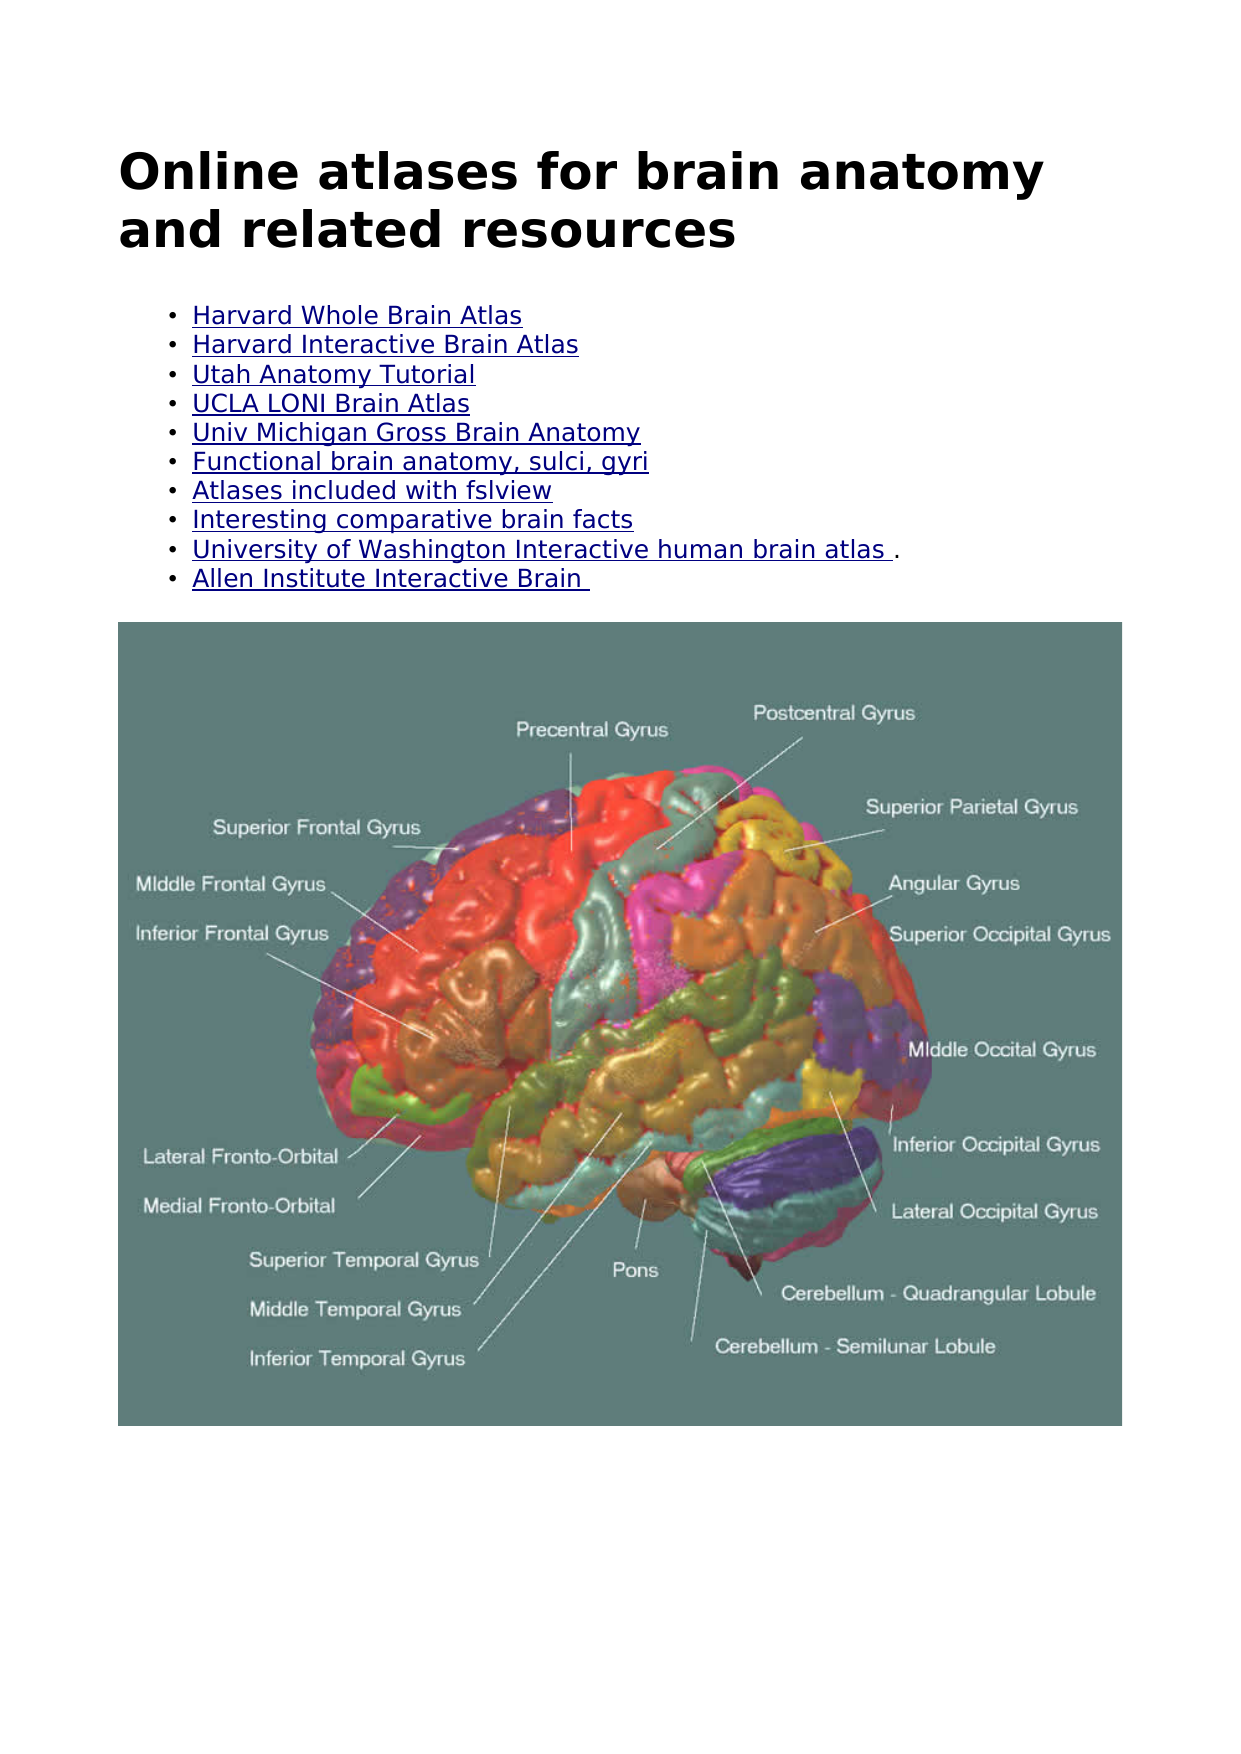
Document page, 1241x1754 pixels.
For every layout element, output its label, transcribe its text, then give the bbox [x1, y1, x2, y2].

list Univ Michigan Gross Brain Anatomy [177, 418, 1122, 447]
list Atlases included with fslview [177, 477, 1122, 506]
list University of Washington Interactive human brain atlas . [177, 535, 1122, 564]
list Allen Institute Interactive Brain [177, 564, 1122, 593]
picture [118, 622, 1123, 1426]
subtitle Online atlases for brain anatomy and related resources [118, 143, 1122, 259]
list Utah Anatomy Tutorial [177, 360, 1122, 389]
list UCLA LONI Brain Atlas [177, 389, 1122, 418]
list Functional brain anatomy, sulci, gyri [177, 447, 1122, 477]
list Interesting comparative brain facts [177, 506, 1122, 535]
list Harvard Whole Brain Atlas [177, 302, 1122, 331]
list Harvard Interactive Brain Atlas [177, 331, 1122, 360]
